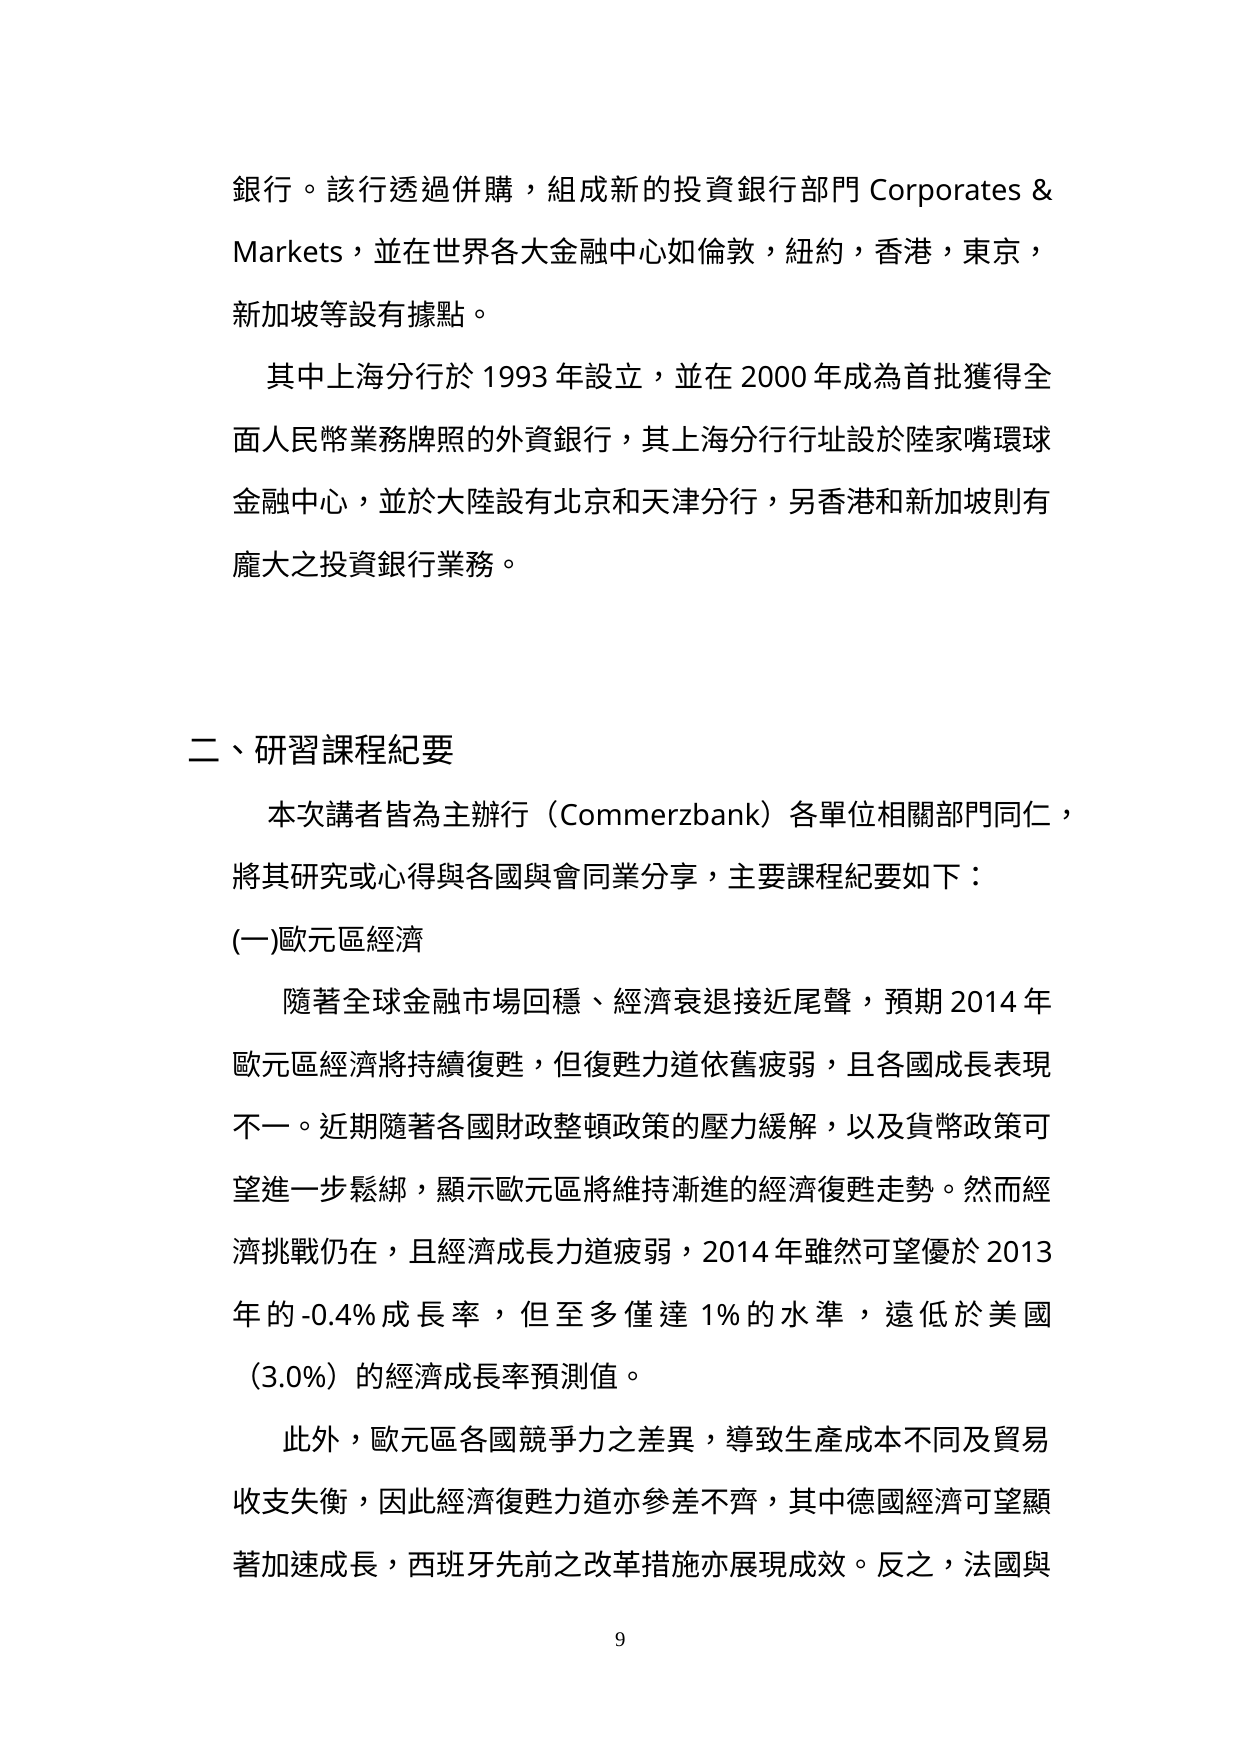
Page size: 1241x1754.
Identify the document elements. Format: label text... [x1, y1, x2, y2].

text (一)歐元區經濟 [232, 900, 1053, 962]
text 二、研習課程紀要 [187, 712, 1053, 775]
text 隨著全球金融市場回穩、經濟衰退接近尾聲，預期2014年歐元區經濟將持續復甦，但復甦力道依舊疲弱，且各國成長表現不一。近期隨著各國財政整頓政策的壓力緩解，以及貨幣政策可望進一步鬆綁，顯示歐元區將維持漸進的經濟復甦走勢。然而經濟挑戰仍在，且經濟成長力道疲弱，2014年雖然可望優於2013年的-0.4%成長率，但至多僅達1%的水準，遠低於美國（3.0%）的經濟成長率預測值。 [232, 962, 1053, 1400]
text 本次講者皆為主辦行（Commerzbank）各單位相關部門同仁，將其研究或心得與各國與會同業分享，主要課程紀要如下： [232, 775, 1053, 900]
text 其中上海分行於1993年設立，並在2000年成為首批獲得全面人民幣業務牌照的外資銀行，其上海分行行址設於陸家嘴環球金融中心，並於大陸設有北京和天津分行，另香港和新加坡則有龐大之投資銀行業務。 [232, 337, 1053, 587]
text 銀行。該行透過併購，組成新的投資銀行部門Corporates & Markets，並在世界各大金融中心如倫敦，紐約，香港，東京，新加坡等設有據點。 [232, 150, 1053, 337]
text 此外，歐元區各國競爭力之差異，導致生產成本不同及貿易收支失衡，因此經濟復甦力道亦參差不齊，其中德國經濟可望顯著加速成長，西班牙先前之改革措施亦展現成效。反之，法國與 [232, 1400, 1053, 1587]
